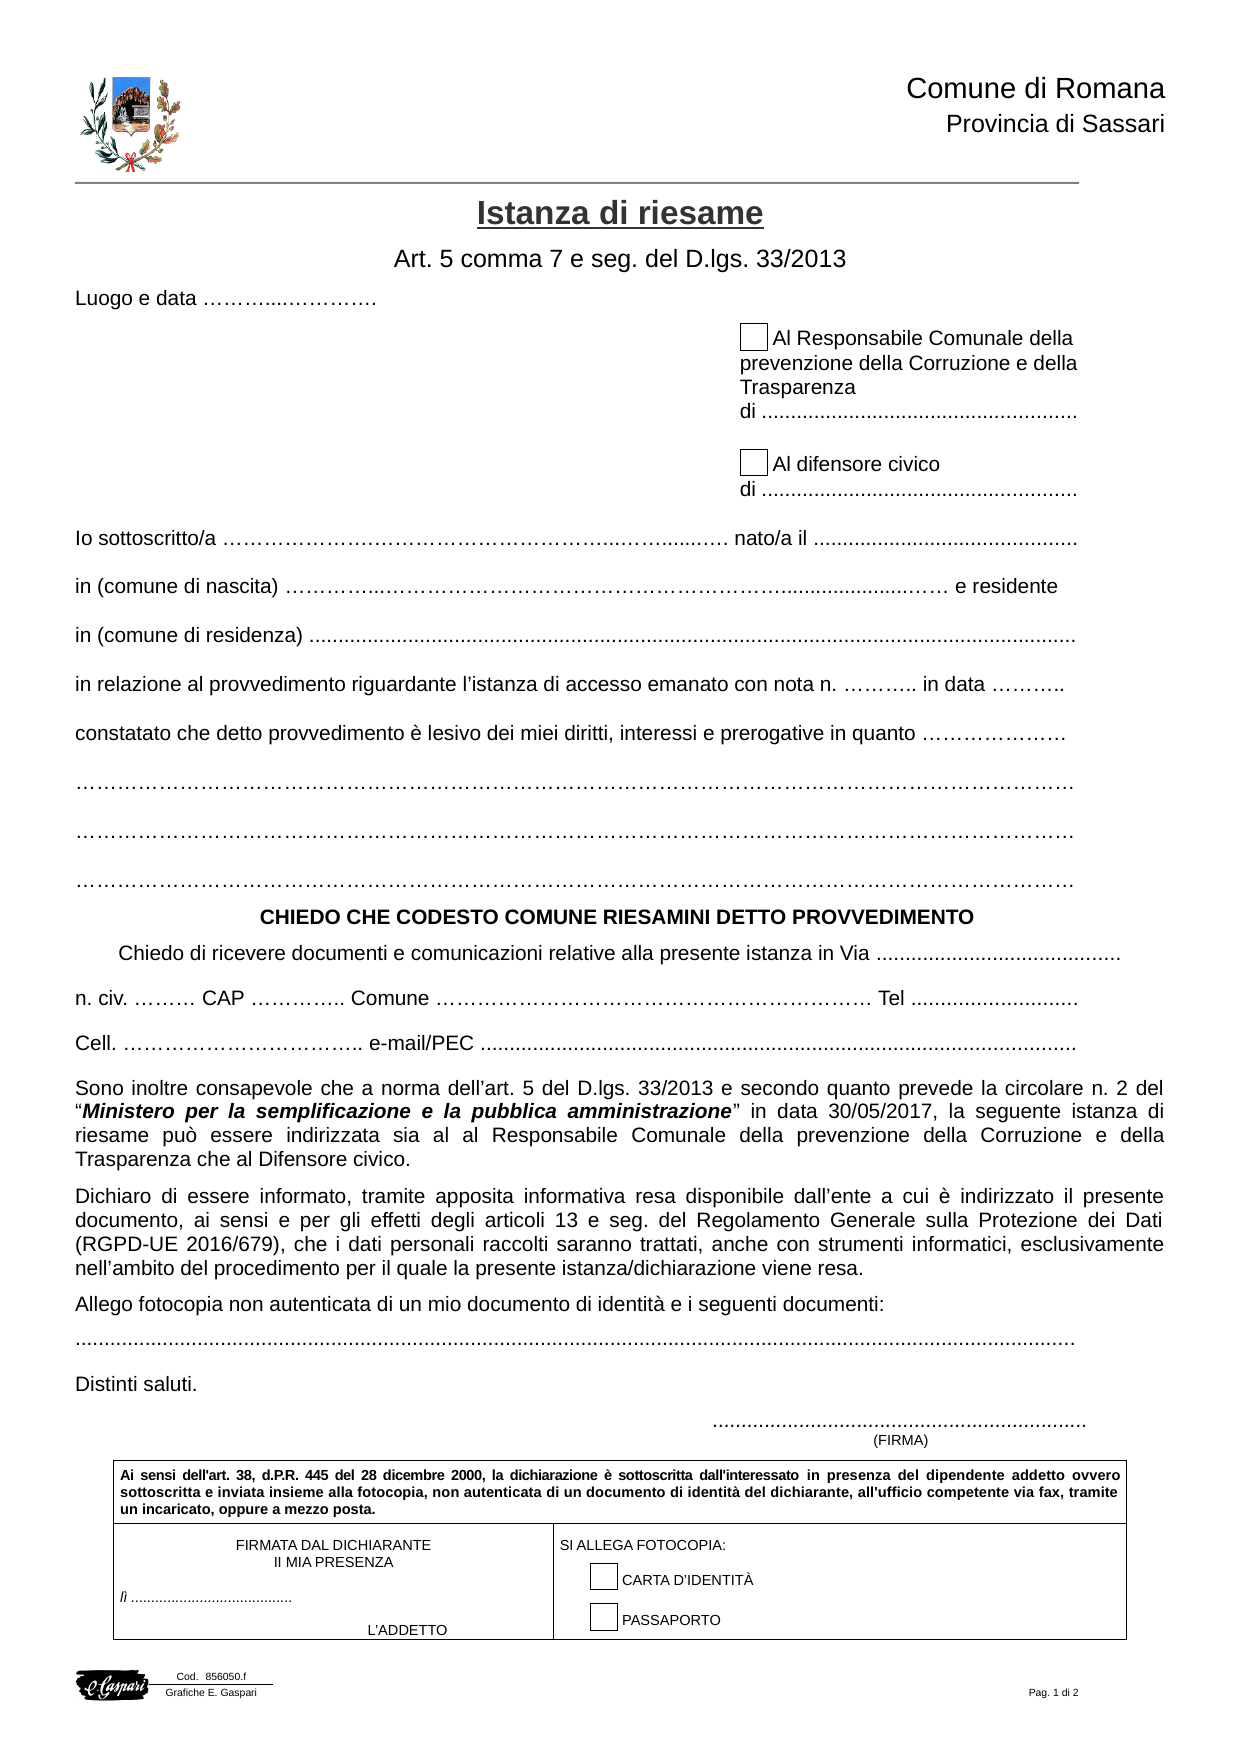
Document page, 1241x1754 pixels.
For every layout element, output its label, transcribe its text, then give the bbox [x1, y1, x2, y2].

text n. civ. ……… CAP ………….. Comune ……………………………………………………… Tel [75, 986, 1165, 1010]
text Al difensore civico [739, 448, 1165, 476]
subtitle Istanza di riesame [75, 193, 1165, 232]
text Art. 5 comma 7 e seg. del D.lgs. 33/2013 [75, 244, 1165, 273]
text Comune di Romana [181, 71, 1165, 104]
text in (comune di nascita) …………...…………………………………………………......................…… e residente [75, 574, 1165, 598]
text constatato che detto provvedimento è lesivo dei miei diritti, interessi e prerogative in quanto ………………… [75, 721, 1165, 745]
text in relazione al provvedimento riguardante l’istanza di accesso emanato con nota n. ……….. in data ……….. [75, 672, 1165, 696]
picture [79, 40, 181, 172]
text Dichiaro di essere informato, tramite apposita informativa resa disponibile dall’ente a cui è indirizzato il presente documento, ai sensi e per gli effetti degli articoli 13 e seg. del Regolamento Generale sulla Protezione dei Dati (RGPD-UE 2016/679), che i dati personali raccolti saranno trattati, anche con strumenti informatici, esclusivamente nell’ambito del procedimento per il quale la presente istanza/dichiarazione viene resa. [75, 1184, 1165, 1279]
text ……………………………………………………………………………………………………………………………… [75, 770, 1165, 794]
text Cell. …………………………….. e-mail/PEC [75, 1031, 1165, 1054]
table_cell SI ALLEGA FOTOCOPIA: CARTA D’IDENTITÀ PASSAPORTO [554, 1524, 1126, 1639]
text CHIEDO CHE CODESTO COMUNE RIESAMINI DETTO PROVVEDIMENTO [75, 904, 1165, 928]
table_header Ai sensi dell'art. 38, d.P.R. 445 del 28 dicembre 2000, la dichiarazione è sottoscritta dall'interessato in presenza del dipendente addetto ovvero sottoscritta e inviata insieme alla fotocopia, non autenticata di un documento di identità del dichiarante, all'ufficio competente via fax, tramite un incaricato, oppure a mezzo posta. [114, 1461, 1126, 1523]
text Sono inoltre consapevole che a norma dell’art. 5 del D.lgs. 33/2013 e secondo quanto prevede la circolare n. 2 del “Ministero per la semplificazione e la pubblica amministrazione” in data 30/05/2017, la seguente istanza di riesame può essere indirizzata sia al al Responsabile Comunale della prevenzione della Corruzione e della Trasparenza che al Difensore civico. [75, 1075, 1165, 1171]
text di [739, 476, 1165, 500]
picture [75, 1669, 149, 1701]
text ……………………………………………………………………………………………………………………………… [75, 819, 1165, 843]
text ……………………………………………………………………………………………………………………………… [75, 868, 1165, 892]
text Provincia di Sassari [181, 109, 1165, 138]
table_cell FIRMATA DAL DICHIARANTE II MIA PRESENZA lì ........................................ L’ADDETTO [114, 1524, 553, 1639]
text ................................................................. [636, 1408, 1165, 1432]
text Luogo e data ………....…………. [75, 286, 1165, 309]
text Io sottoscritto/a ………………….……………………………...…….......…. nato/a il [75, 525, 1165, 549]
text Allego fotocopia non autenticata di un mio documento di identità e i seguenti documenti: [75, 1292, 1165, 1316]
text di [739, 399, 1165, 423]
text Chiedo di ricevere documenti e comunicazioni relative alla presente istanza in Via [75, 941, 1165, 965]
text in (comune di residenza) [75, 623, 1165, 647]
text Al Responsabile Comunale della prevenzione della Corruzione e della Trasparenza [739, 322, 1165, 399]
text Distinti saluti. [75, 1372, 1165, 1396]
text (FIRMA) [636, 1432, 1165, 1449]
